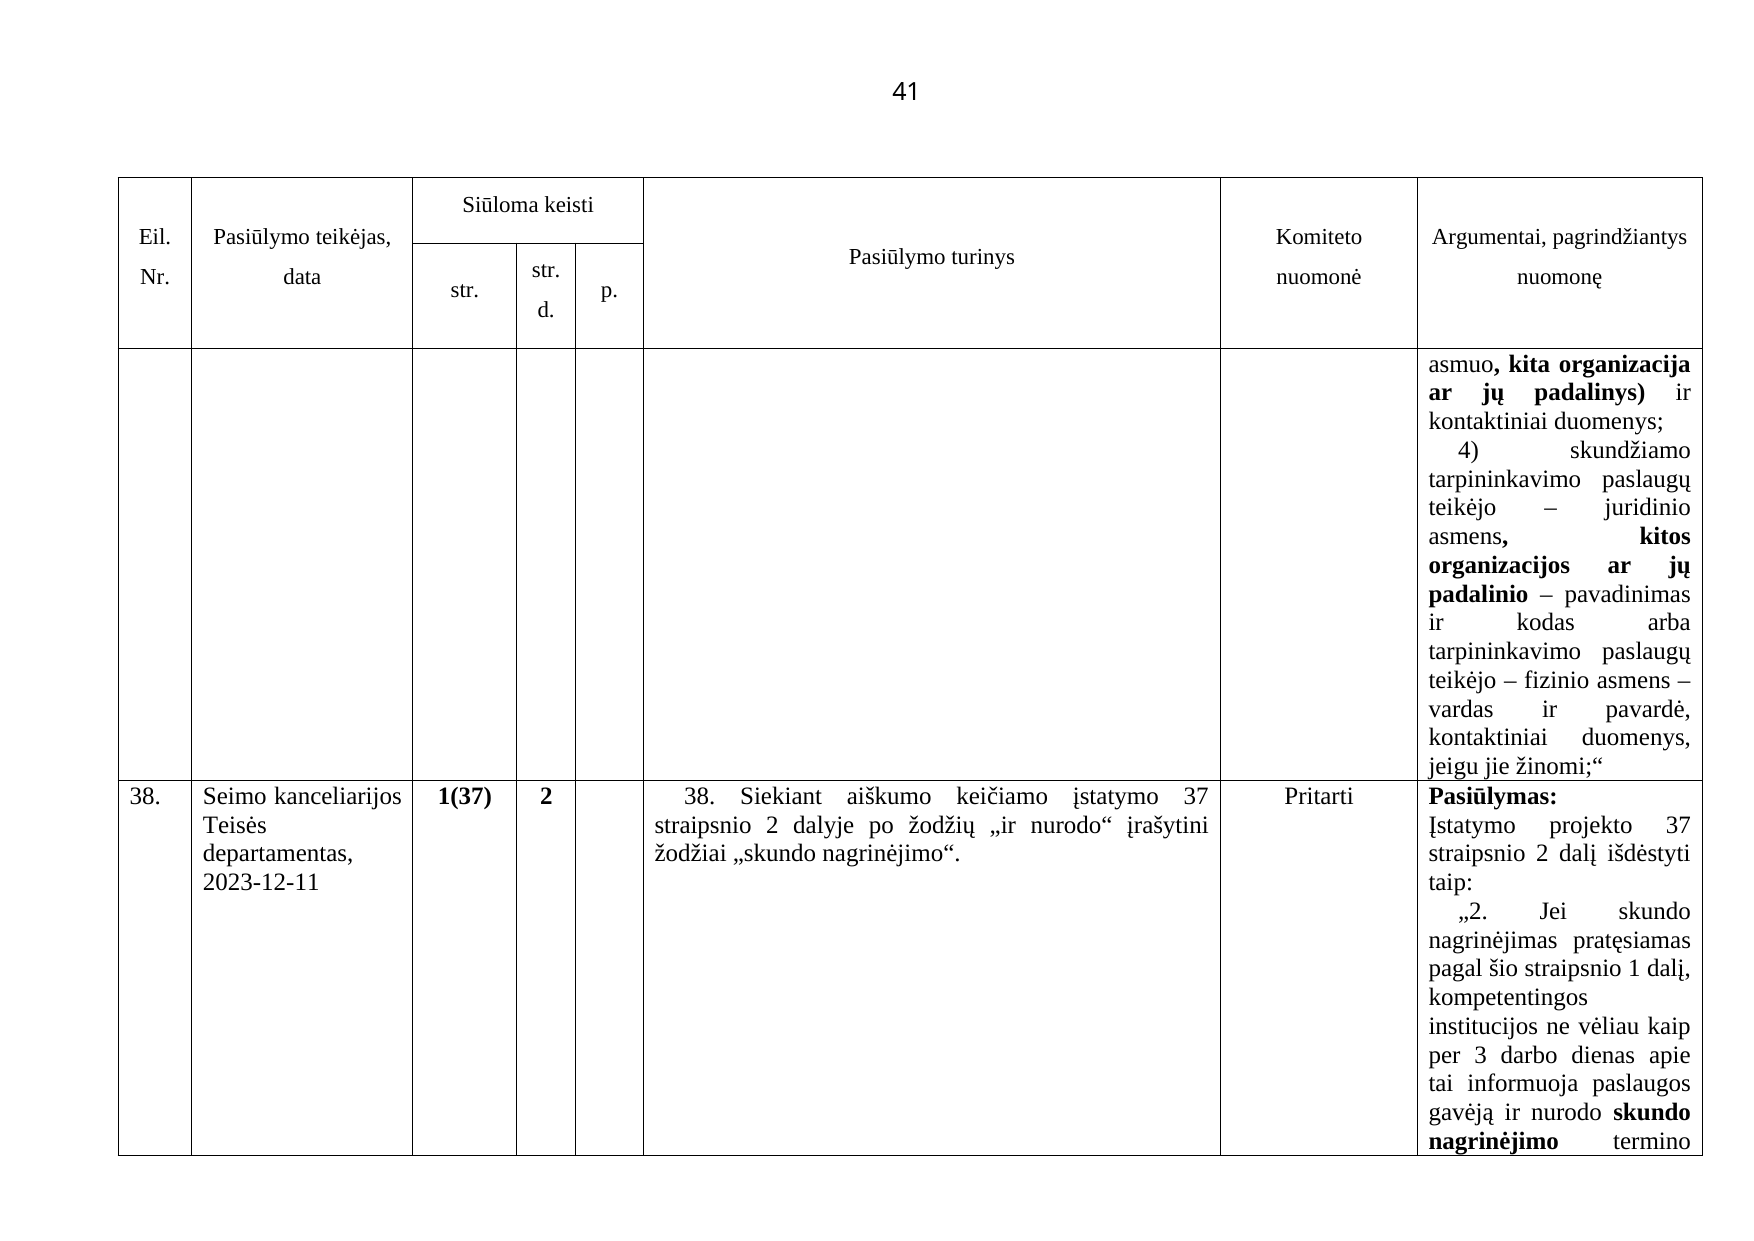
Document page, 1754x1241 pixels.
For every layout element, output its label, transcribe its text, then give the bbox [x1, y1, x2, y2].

table_header Pasiūlymo teikėjas, data [192, 178, 412, 348]
table_cell [576, 349, 643, 780]
table_cell 1(37) [413, 781, 516, 1155]
table_cell Pritarti [1221, 781, 1417, 1155]
table_cell [517, 349, 575, 780]
table_header Komiteto nuomonė [1221, 178, 1417, 348]
table_cell [644, 349, 1220, 780]
table_cell Pasiūlymas: Įstatymo projekto 37 straipsnio 2 dalį išdėstyti taip: „2. Jei skundo nagrinėjimas pratęsiamas pagal šio straipsnio 1 dalį, kompetentingos institucijos ne vėliau kaip per 3 darbo dienas apie tai informuoja paslaugos gavėją ir nurodo skundo nagrinėjimo termino [1418, 781, 1702, 1155]
table_header Siūloma keisti [413, 178, 643, 243]
table_cell [413, 349, 516, 780]
table_header Argumentai, pagrindžiantys nuomonę [1418, 178, 1702, 348]
table_cell [1221, 349, 1417, 780]
table_cell [119, 349, 191, 780]
table_cell asmuo, kita organizacija ar jų padalinys) ir kontaktiniai duomenys; 4) skundžiamo tarpininkavimo paslaugų teikėjo – juridinio asmens, kitos organizacijos ar jų padalinio – pavadinimas ir kodas arba tarpininkavimo paslaugų teikėjo – fizinio asmens – vardas ir pavardė, kontaktiniai duomenys, jeigu jie žinomi;“ [1418, 349, 1702, 780]
table_cell 38. [119, 781, 191, 1155]
table_cell 2 [517, 781, 575, 1155]
table_cell [576, 781, 643, 1155]
table_header Eil. Nr. [119, 178, 191, 348]
table_cell 38. Siekiant aiškumo keičiamo įstatymo 37 straipsnio 2 dalyje po žodžių „ir nurodo“ įrašytini žodžiai „skundo nagrinėjimo“. [644, 781, 1220, 1155]
table_cell str. [413, 244, 516, 348]
table_cell str. d. [517, 244, 575, 348]
table_cell p. [576, 244, 643, 348]
table_header Pasiūlymo turinys [644, 178, 1220, 348]
table_cell Seimo kanceliarijos Teisės departamentas, 2023-12-11 [192, 781, 412, 1155]
table_cell [192, 349, 412, 780]
